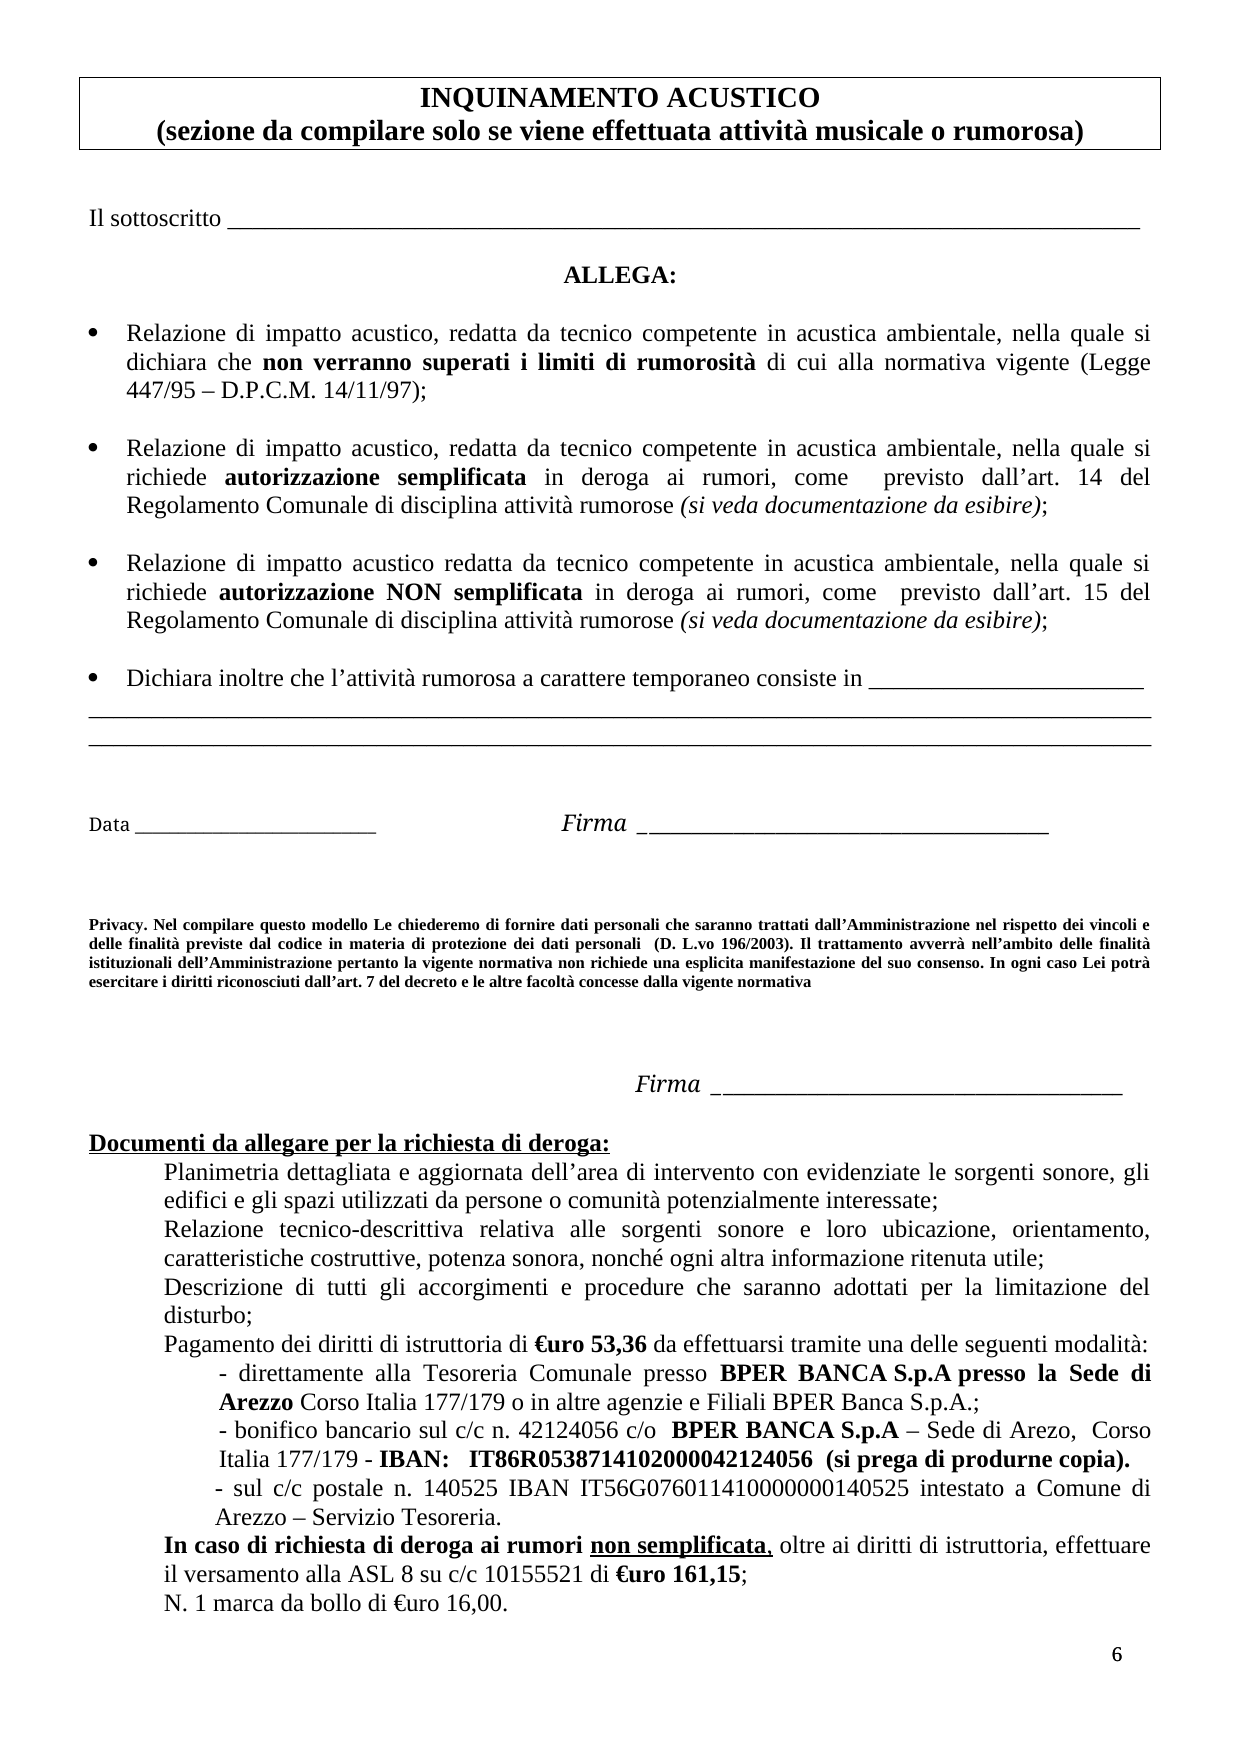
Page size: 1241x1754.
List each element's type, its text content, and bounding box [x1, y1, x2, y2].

list In caso di richiesta di deroga ai rumori non semplificata, oltre ai diritti di istruttoria, effettuare il versamento alla ASL 8 su c/c 10155521 di €uro 161,15; [126, 1530, 1152, 1588]
text Privacy. Nel compilare questo modello Le chiederemo di fornire dati personali che saranno trattati dall’Amministrazione nel rispetto dei vincoli e delle finalità previste dal codice in materia di protezione dei dati personali (D. L.vo 196/2003). Il trattamento avverrà nell’ambito delle finalità istituzionali dell’Amministrazione pertanto la vigente normativa non richiede una esplicita manifestazione del suo consenso. In ogni caso Lei potrà esercitare i diritti riconosciuti dall’art. 7 del decreto e le altre facoltà concesse dalla vigente normativa [89, 914, 1152, 991]
text INQUINAMENTO ACUSTICO [80, 78, 1160, 110]
list Descrizione di tutti gli accorgimenti e procedure che saranno adottati per la limitazione del disturbo; [126, 1272, 1152, 1329]
text _____________________________________________________________________________________ [89, 692, 1152, 720]
list Relazione di impatto acustico redatta da tecnico competente in acustica ambientale, nella quale si richiede autorizzazione NON semplificata in deroga ai rumori, come previsto dall’art. 15 del Regolamento Comunale di disciplina attività rumorose (si veda documentazione da esibire); [89, 548, 1152, 634]
list - direttamente alla Tesoreria Comunale presso BPER BANCA S.p.A presso la Sede di Arezzo Corso Italia 177/179 o in altre agenzie e Filiali BPER Banca S.p.A.; [218, 1358, 1152, 1415]
list Dichiara inoltre che l’attività rumorosa a carattere temporaneo consiste in ______________________ [89, 663, 1152, 692]
list Planimetria dettagliata e aggiornata dell’area di intervento con evidenziate le sorgenti sonore, gli edifici e gli spazi utilizzati da persone o comunità potenzialmente interessate; [126, 1157, 1152, 1214]
text ALLEGA: [89, 260, 1152, 289]
text Il sottoscritto _________________________________________________________________________ [89, 203, 1152, 232]
list - bonifico bancario sul c/c n. 42124056 c/o BPER BANCA S.p.A – Sede di Arezo, Corso Italia 177/179 - IBAN: IT86R0538714102000042124056 (si prega di produrne copia). [218, 1415, 1152, 1473]
text Documenti da allegare per la richiesta di deroga: [89, 1128, 1152, 1157]
list Relazione tecnico-descrittiva relativa alle sorgenti sonore e loro ubicazione, orientamento, caratteristiche costruttive, potenza sonora, nonché ogni altra informazione ritenuta utile; [126, 1214, 1152, 1272]
text Data ____________________________ Firma _______________________________________ [89, 807, 1152, 838]
text _____________________________________________________________________________________ [89, 720, 1152, 749]
text (sezione da compilare solo se viene effettuata attività musicale o rumorosa) [80, 110, 1160, 149]
list Pagamento dei diritti di istruttoria di €uro 53,36 da effettuarsi tramite una delle seguenti modalità: [126, 1329, 1152, 1358]
text Firma _______________________________________ [89, 1068, 1152, 1099]
list Relazione di impatto acustico, redatta da tecnico competente in acustica ambientale, nella quale si dichiara che non verranno superati i limiti di rumorosità di cui alla normativa vigente (Legge 447/95 – D.P.C.M. 14/11/97); [89, 318, 1152, 404]
list Relazione di impatto acustico, redatta da tecnico competente in acustica ambientale, nella quale si richiede autorizzazione semplificata in deroga ai rumori, come previsto dall’art. 14 del Regolamento Comunale di disciplina attività rumorose (si veda documentazione da esibire); [89, 433, 1152, 519]
list N. 1 marca da bollo di €uro 16,00. [126, 1588, 1152, 1617]
list - sul c/c postale n. 140525 IBAN IT56G076011410000000140525 intestato a Comune di Arezzo – Servizio Tesoreria. [177, 1473, 1152, 1530]
